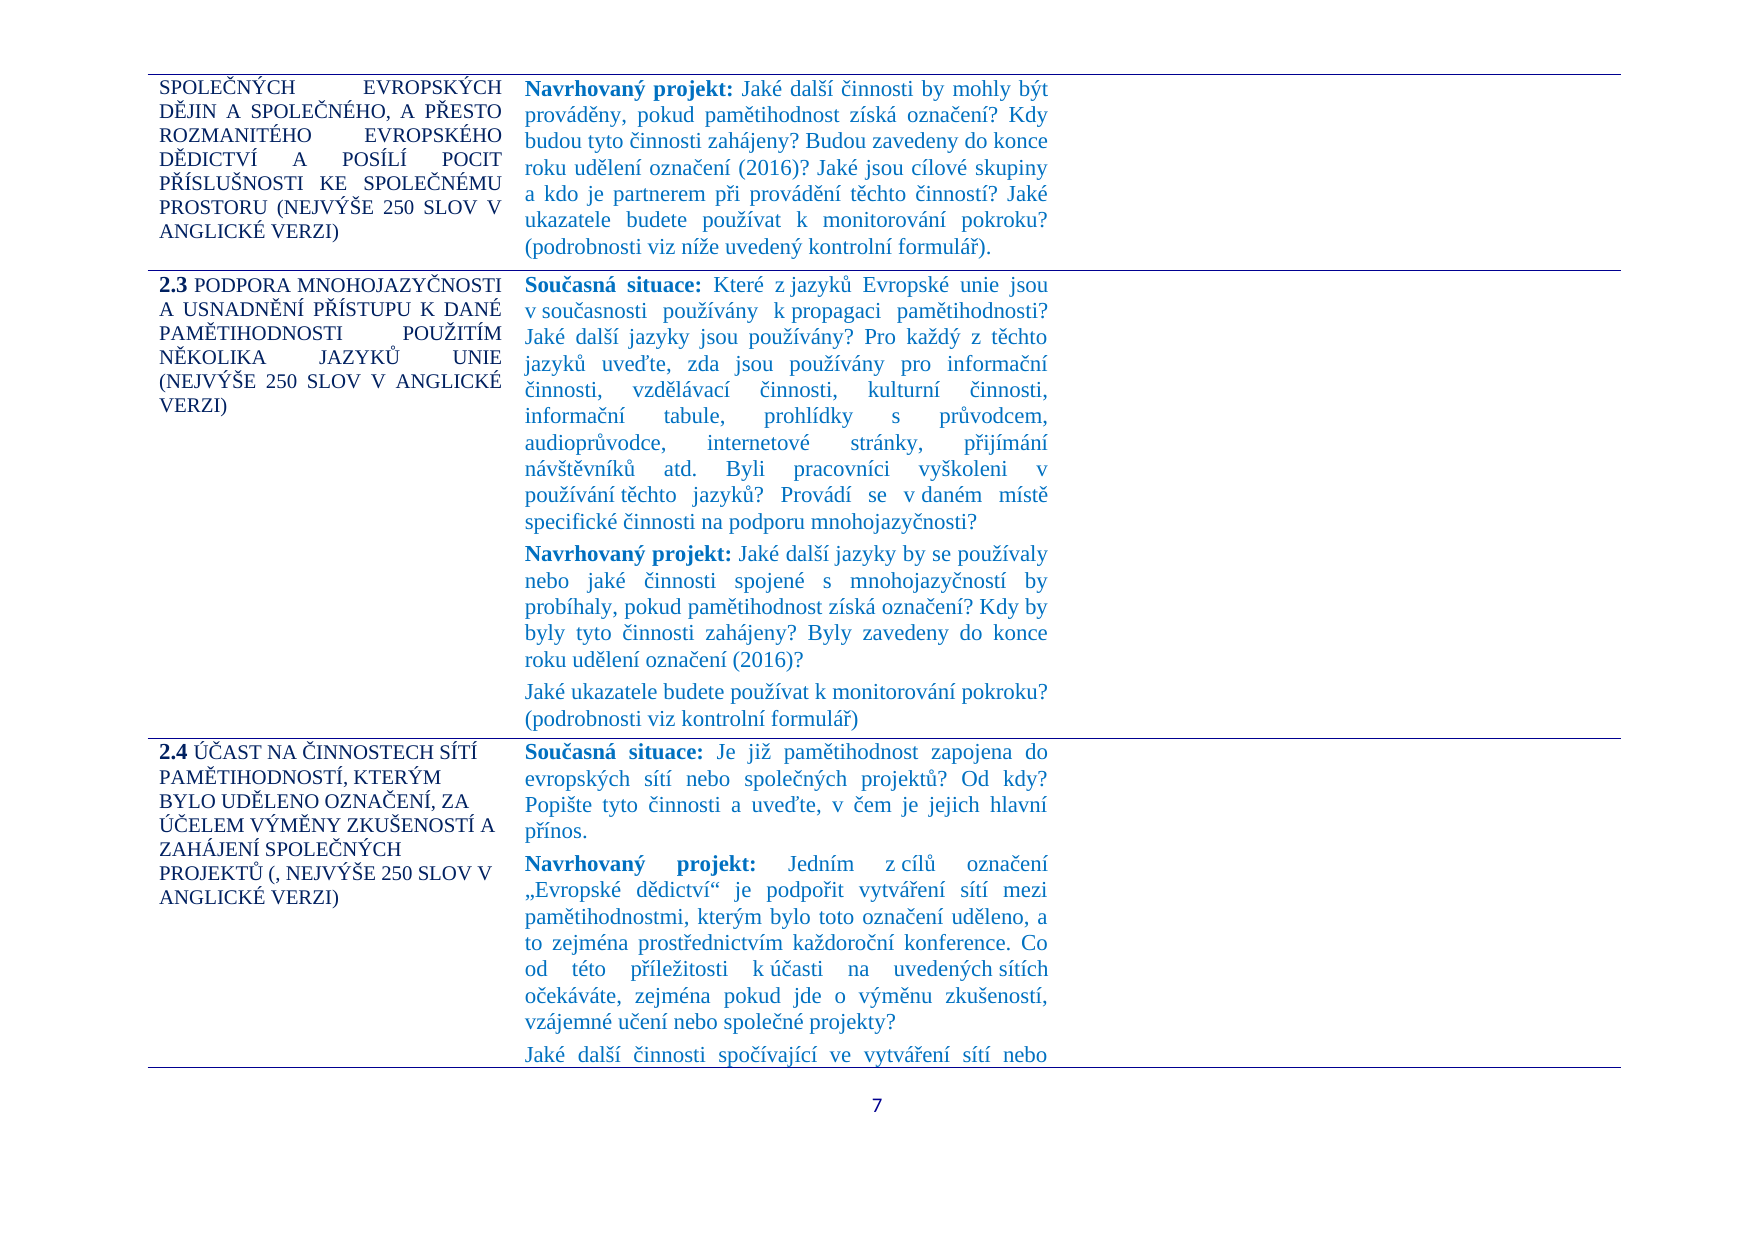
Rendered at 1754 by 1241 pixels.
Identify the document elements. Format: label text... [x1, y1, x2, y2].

table_cell [1060, 739, 1621, 1067]
table_cell 2.4 účast na činnostech sítí pamětihodností, kterým bylo uděleno označení, za účelem výměny zkušeností a zahájení společných projektů (, nejvýše 250 slov V ANGLICKÉ VERZI) [148, 739, 513, 1067]
table_cell 2.3 Podpora mnohojazyčnosti a usnadnění přístupu k dané pamětihodnosti použitím několika jazyků Unie (nejvýše 250 slov V ANGLICKÉ VERZI) [148, 271, 513, 737]
table_cell společných evropských dějin a společného, a přesto rozmanitého evropského dědictví a posílí pocit příslušnosti ke společnému prostoru (nejvýše 250 slov V anglické verzi) [148, 75, 513, 269]
table_cell [1060, 75, 1621, 269]
table_cell Současná situace: Které z jazyků Evropské unie jsou v současnosti používány k propagaci pamětihodnosti? Jaké další jazyky jsou používány? Pro každý z těchto jazyků uveďte, zda jsou používány pro informační činnosti, vzdělávací činnosti, kulturní činnosti, informační tabule, prohlídky s průvodcem, audioprůvodce, internetové stránky, přijímání návštěvníků atd. Byli pracovníci vyškoleni v používání těchto jazyků? Provádí se v daném místě specifické činnosti na podporu mnohojazyčnosti? Navrhovaný projekt: Jaké další jazyky by se používaly nebo jaké činnosti spojené s mnohojazyčností by probíhaly, pokud pamětihodnost získá označení? Kdy by byly tyto činnosti zahájeny? Byly zavedeny do konce roku udělení označení (2016)? Jaké ukazatele budete používat k monitorování pokroku? (podrobnosti viz kontrolní formulář) [513, 271, 1059, 737]
table_cell [1060, 271, 1621, 737]
table_cell Navrhovaný projekt: Jaké další činnosti by mohly být prováděny, pokud pamětihodnost získá označení? Kdy budou tyto činnosti zahájeny? Budou zavedeny do konce roku udělení označení (2016)? Jaké jsou cílové skupiny a kdo je partnerem při provádění těchto činností? Jaké ukazatele budete používat k monitorování pokroku? (podrobnosti viz níže uvedený kontrolní formulář). [513, 75, 1059, 269]
table_cell Současná situace: Je již pamětihodnost zapojena do evropských sítí nebo společných projektů? Od kdy? Popište tyto činnosti a uveďte, v čem je jejich hlavní přínos. Navrhovaný projekt: Jedním z cílů označení „Evropské dědictví“ je podpořit vytváření sítí mezi pamětihodnostmi, kterým bylo toto označení uděleno, a to zejména prostřednictvím každoroční konference. Co od této příležitosti k účasti na uvedených sítích očekáváte, zejména pokud jde o výměnu zkušeností, vzájemné učení nebo společné projekty? Jaké další činnosti spočívající ve vytváření sítí nebo [513, 739, 1059, 1067]
